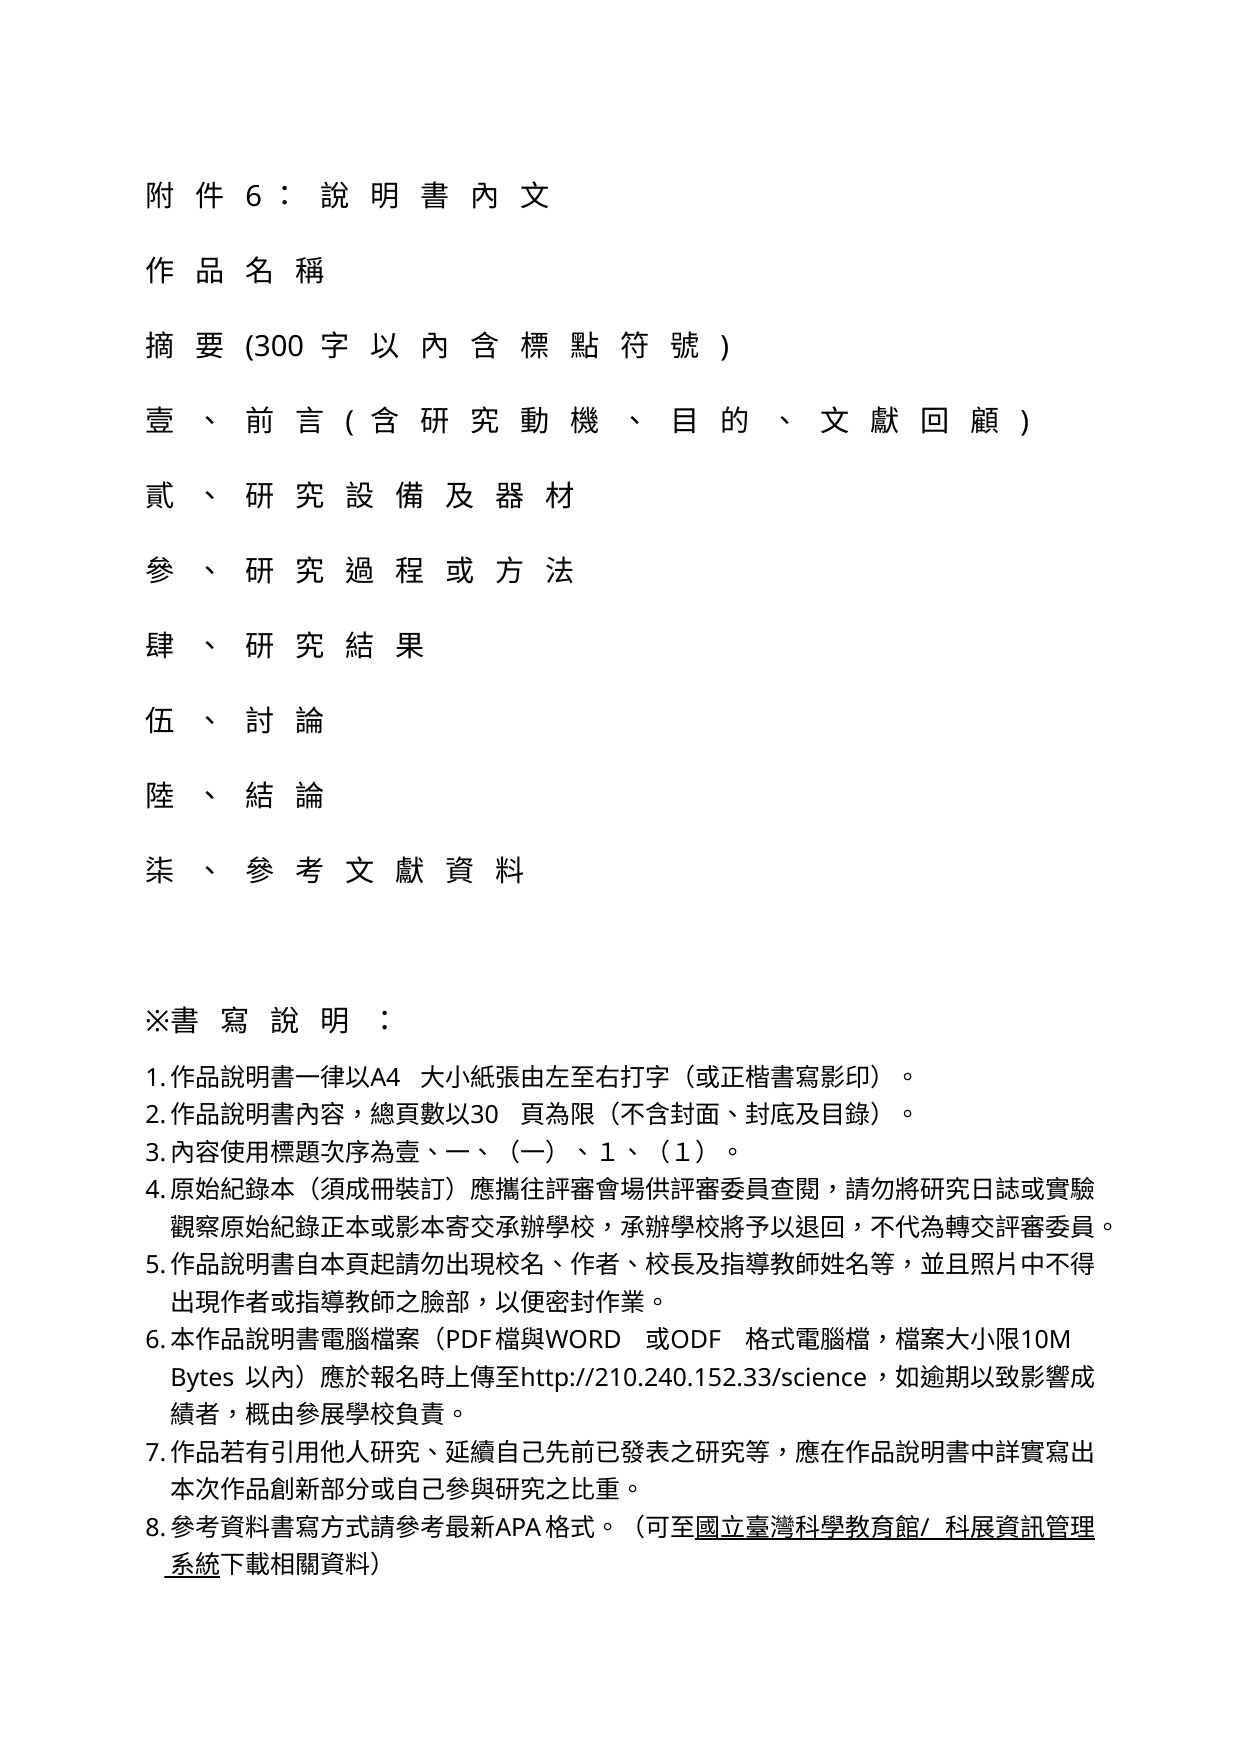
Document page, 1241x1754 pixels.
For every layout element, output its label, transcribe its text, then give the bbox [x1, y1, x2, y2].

subtitle 參、研究過程或方法 [133, 532, 1083, 607]
subtitle 8.參考資料書寫方式請參考最新APA格式。（可至國立臺灣科學教育館/科展資訊管理系統下載相關資料） [133, 1507, 1108, 1582]
subtitle 壹、前言(含研究動機、目的、文獻回顧) [133, 382, 1083, 457]
subtitle ※書寫說明： [133, 982, 1108, 1057]
subtitle 陸、結論 [133, 757, 1108, 832]
subtitle 柒、參考文獻資料 [133, 832, 1108, 907]
subtitle 3.內容使用標題次序為壹、一、（一）、１、（１）。 [133, 1132, 1108, 1169]
subtitle 摘要(300字以內含標點符號) [133, 307, 1083, 382]
subtitle 附件6：說明書內文 [133, 157, 1108, 232]
subtitle 4.原始紀錄本（須成冊裝訂）應攜往評審會場供評審委員查閱，請勿將研究日誌或實驗觀察原始紀錄正本或影本寄交承辦學校，承辦學校將予以退回，不代為轉交評審委員。 [133, 1169, 1108, 1244]
subtitle 作品名稱 [133, 232, 1108, 307]
subtitle 5.作品說明書自本頁起請勿出現校名、作者、校長及指導教師姓名等，並且照片中不得出現作者或指導教師之臉部，以便密封作業。 [133, 1244, 1108, 1319]
subtitle 貳、研究設備及器材 [133, 457, 1083, 532]
subtitle 1.作品說明書一律以A4大小紙張由左至右打字（或正楷書寫影印）。 [133, 1057, 1108, 1094]
subtitle 6.本作品說明書電腦檔案（PDF檔與WORD或ODF格式電腦檔，檔案大小限10M Bytes以內）應於報名時上傳至http://210.240.152.33/science，如逾期以致影響成績者，概由參展學校負責。 [133, 1319, 1108, 1432]
subtitle 2.作品說明書內容，總頁數以30頁為限（不含封面、封底及目錄）。 [133, 1094, 1108, 1132]
subtitle 肆、研究結果 [133, 607, 1108, 682]
subtitle 7.作品若有引用他人研究、延續自己先前已發表之研究等，應在作品說明書中詳實寫出本次作品創新部分或自己參與研究之比重。 [133, 1432, 1108, 1507]
subtitle 伍、討論 [133, 682, 1108, 757]
